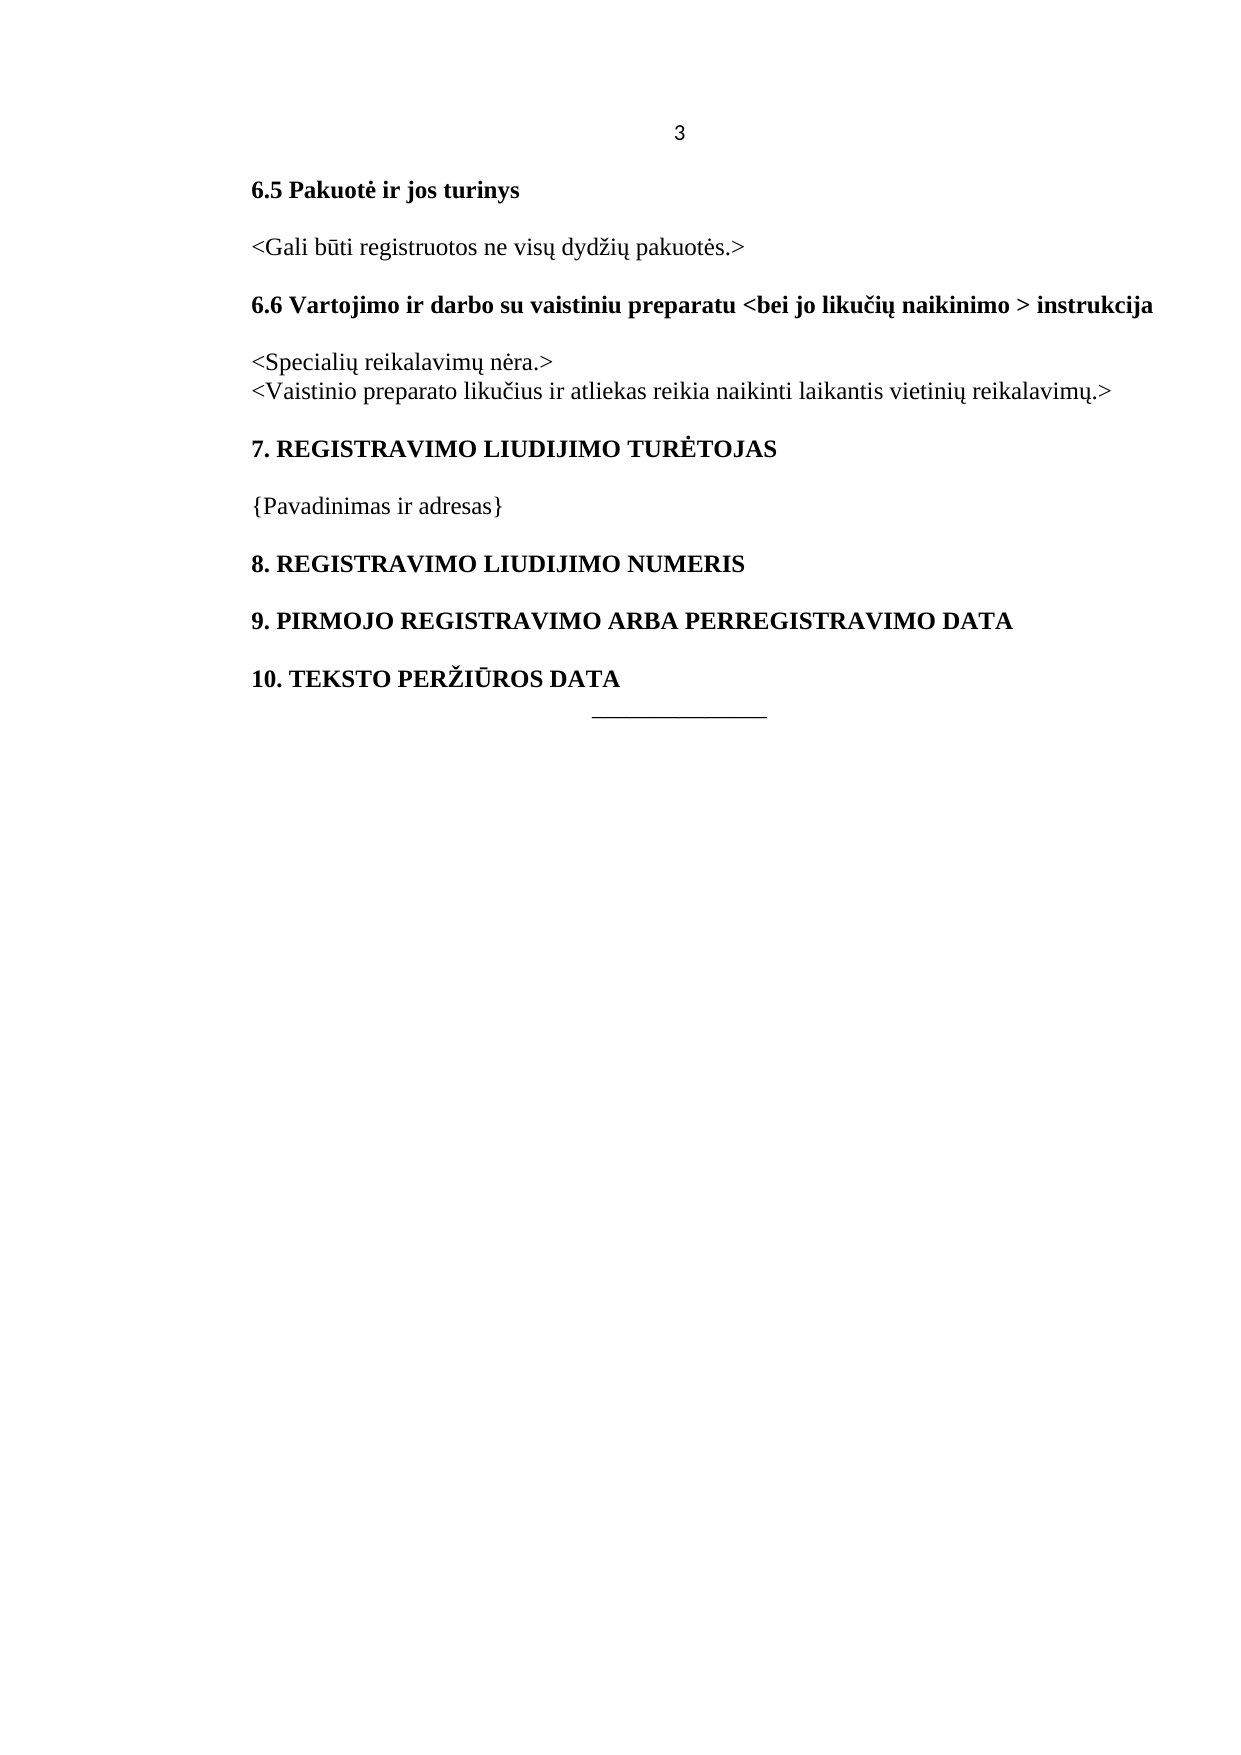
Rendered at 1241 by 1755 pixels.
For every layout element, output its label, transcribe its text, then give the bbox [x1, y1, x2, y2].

text ______________ [177, 692, 1181, 721]
text 6.6 Vartojimo ir darbo su vaistiniu preparatu <bei jo likučių naikinimo > instrukcija [177, 290, 1181, 319]
text 8. REGISTRAVIMO LIUDIJIMO NUMERIS [177, 549, 1181, 577]
text <Vaistinio preparato likučius ir atliekas reikia naikinti laikantis vietinių reikalavimų.> [177, 376, 1181, 405]
text <Gali būti registruotos ne visų dydžių pakuotės.> [177, 232, 1181, 261]
text 10. TEKSTO PERŽIŪROS DATA [177, 664, 1181, 692]
text {Pavadinimas ir adresas} [177, 491, 1181, 520]
text 7. REGISTRAVIMO LIUDIJIMO TURĖTOJAS [177, 434, 1181, 462]
text 6.5 Pakuotė ir jos turinys [177, 175, 1181, 204]
text 9. PIRMOJO REGISTRAVIMO ARBA PERREGISTRAVIMO DATA [177, 606, 1181, 635]
text <Specialių reikalavimų nėra.> [177, 347, 1181, 376]
